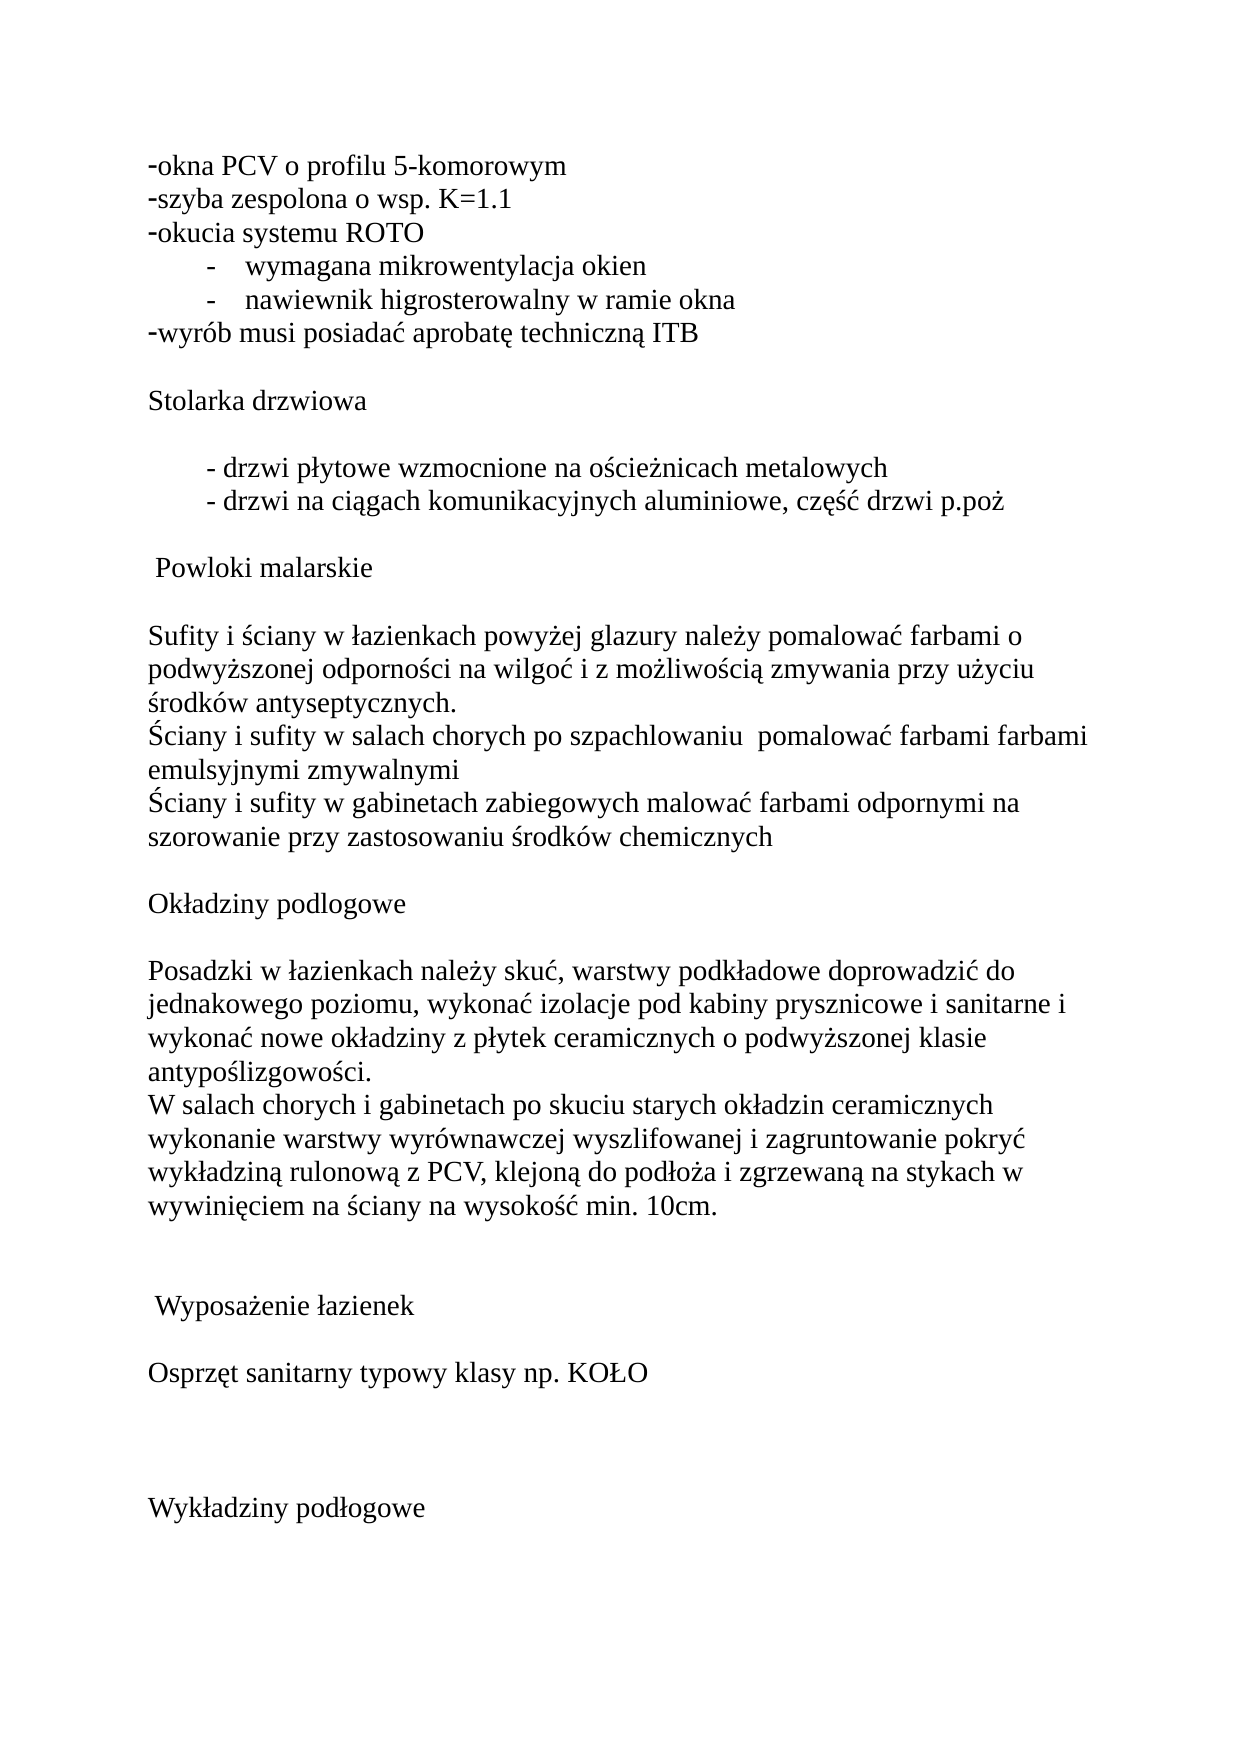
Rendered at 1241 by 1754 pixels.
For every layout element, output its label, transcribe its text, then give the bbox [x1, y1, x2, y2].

text Sufity i ściany w łazienkach powyżej glazury należy pomalować farbami o podwyższonej odporności na wilgoć i z możliwością zmywania przy użyciu środków antyseptycznych. [148, 618, 1092, 718]
text Okładziny podlogowe [148, 886, 1092, 919]
text Osprzęt sanitarny typowy klasy np. KOŁO [148, 1356, 1092, 1389]
list szyba zespolona o wsp. K=1.1 [148, 181, 1092, 215]
text Wykładziny podłogowe [148, 1490, 1092, 1523]
list wyrób musi posiadać aprobatę techniczną ITB [148, 316, 1092, 349]
text - drzwi płytowe wzmocnione na ościeżnicach metalowych [148, 450, 1092, 483]
text Stolarka drzwiowa [148, 383, 1092, 416]
list okucia systemu ROTO [148, 215, 1092, 248]
text Powloki malarskie [148, 551, 1092, 584]
text Ściany i sufity w salach chorych po szpachlowaniu pomalować farbami farbami emulsyjnymi zmywalnymi [148, 718, 1092, 785]
text Wyposażenie łazienek [148, 1288, 1092, 1322]
text - nawiewnik higrosterowalny w ramie okna [148, 282, 1152, 316]
text Ściany i sufity w gabinetach zabiegowych malować farbami odpornymi na szorowanie przy zastosowaniu środków chemicznych [148, 785, 1092, 852]
text Posadzki w łazienkach należy skuć, warstwy podkładowe doprowadzić do jednakowego poziomu, wykonać izolacje pod kabiny prysznicowe i sanitarne i wykonać nowe okładziny z płytek ceramicznych o podwyższonej klasie antypoślizgowości. [148, 953, 1092, 1087]
text W salach chorych i gabinetach po skuciu starych okładzin ceramicznych wykonanie warstwy wyrównawczej wyszlifowanej i zagruntowanie pokryć wykładziną rulonową z PCV, klejoną do podłoża i zgrzewaną na stykach w wywinięciem na ściany na wysokość min. 10cm. [148, 1087, 1092, 1221]
text - wymagana mikrowentylacja okien [148, 248, 1152, 282]
list okna PCV o profilu 5-komorowym [148, 148, 1092, 181]
text - drzwi na ciągach komunikacyjnych aluminiowe, część drzwi p.poż [148, 483, 1092, 517]
